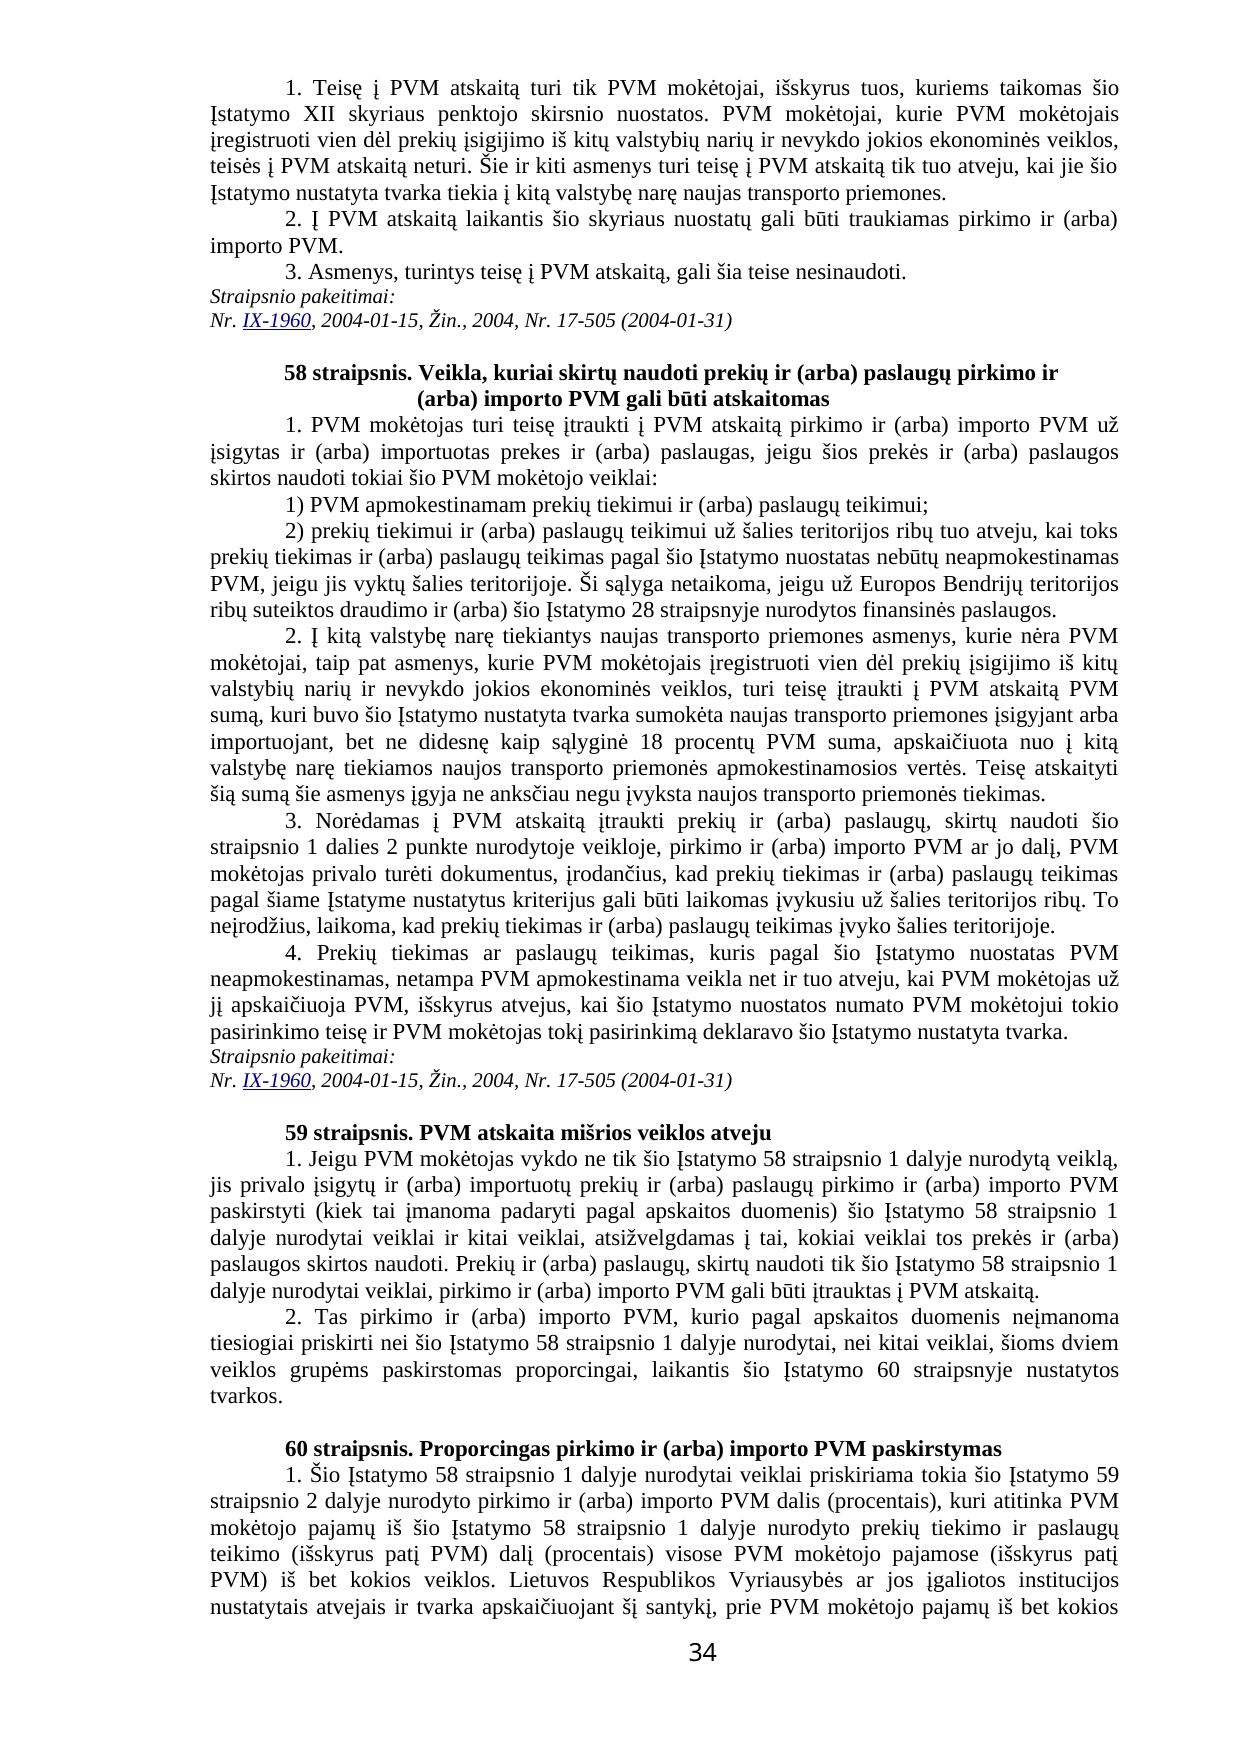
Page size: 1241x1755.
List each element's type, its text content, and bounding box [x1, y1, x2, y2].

text 3. Asmenys, turintys teisę į PVM atskaitą, gali šia teise nesinaudoti. [210, 258, 1120, 284]
text 1. Jeigu PVM mokėtojas vykdo ne tik šio Įstatymo 58 straipsnio 1 dalyje nurodytą veiklą, jis privalo įsigytų ir (arba) importuotų prekių ir (arba) paslaugų pirkimo ir (arba) importo PVM paskirstyti (kiek tai įmanoma padaryti pagal apskaitos duomenis) šio Įstatymo 58 straipsnio 1 dalyje nurodytai veiklai ir kitai veiklai, atsižvelgdamas į tai, kokiai veiklai tos prekės ir (arba) paslaugos skirtos naudoti. Prekių ir (arba) paslaugų, skirtų naudoti tik šio Įstatymo 58 straipsnio 1 dalyje nurodytai veiklai, pirkimo ir (arba) importo PVM gali būti įtrauktas į PVM atskaitą. [210, 1145, 1120, 1303]
text 4. Prekių tiekimas ar paslaugų teikimas, kuris pagal šio Įstatymo nuostatas PVM neapmokestinamas, netampa PVM apmokestinama veikla net ir tuo atveju, kai PVM mokėtojas už jį apskaičiuoja PVM, išskyrus atvejus, kai šio Įstatymo nuostatos numato PVM mokėtojui tokio pasirinkimo teisę ir PVM mokėtojas tokį pasirinkimą deklaravo šio Įstatymo nustatyta tvarka. [210, 939, 1120, 1044]
text Straipsnio pakeitimai: [210, 1044, 1120, 1068]
text 59 straipsnis. PVM atskaita mišrios veiklos atveju [210, 1118, 1120, 1145]
text 60 straipsnis. Proporcingas pirkimo ir (arba) importo PVM paskirstymas [210, 1435, 1120, 1461]
text Nr. IX-1960, 2004-01-15, Žin., 2004, Nr. 17-505 (2004-01-31) [210, 1068, 1120, 1092]
text 2. Tas pirkimo ir (arba) importo PVM, kurio pagal apskaitos duomenis neįmanoma tiesiogiai priskirti nei šio Įstatymo 58 straipsnio 1 dalyje nurodytai, nei kitai veiklai, šioms dviem veiklos grupėms paskirstomas proporcingai, laikantis šio Įstatymo 60 straipsnyje nustatytos tvarkos. [210, 1303, 1120, 1408]
text 3. Norėdamas į PVM atskaitą įtraukti prekių ir (arba) paslaugų, skirtų naudoti šio straipsnio 1 dalies 2 punkte nurodytoje veikloje, pirkimo ir (arba) importo PVM ar jo dalį, PVM mokėtojas privalo turėti dokumentus, įrodančius, kad prekių tiekimas ir (arba) paslaugų teikimas pagal šiame Įstatyme nustatytus kriterijus gali būti laikomas įvykusiu už šalies teritorijos ribų. To neįrodžius, laikoma, kad prekių tiekimas ir (arba) paslaugų teikimas įvyko šalies teritorijoje. [210, 807, 1120, 939]
text Nr. IX-1960, 2004-01-15, Žin., 2004, Nr. 17-505 (2004-01-31) [210, 308, 1120, 332]
text 2) prekių tiekimui ir (arba) paslaugų teikimui už šalies teritorijos ribų tuo atveju, kai toks prekių tiekimas ir (arba) paslaugų teikimas pagal šio Įstatymo nuostatas nebūtų neapmokestinamas PVM, jeigu jis vyktų šalies teritorijoje. Ši sąlyga netaikoma, jeigu už Europos Bendrijų teritorijos ribų suteiktos draudimo ir (arba) šio Įstatymo 28 straipsnyje nurodytos finansinės paslaugos. [210, 517, 1120, 622]
text 2. Į PVM atskaitą laikantis šio skyriaus nuostatų gali būti traukiamas pirkimo ir (arba) importo PVM. [210, 205, 1120, 258]
text 1. Šio Įstatymo 58 straipsnio 1 dalyje nurodytai veiklai priskiriama tokia šio Įstatymo 59 straipsnio 2 dalyje nurodyto pirkimo ir (arba) importo PVM dalis (procentais), kuri atitinka PVM mokėtojo pajamų iš šio Įstatymo 58 straipsnio 1 dalyje nurodyto prekių tiekimo ir paslaugų teikimo (išskyrus patį PVM) dalį (procentais) visose PVM mokėtojo pajamose (išskyrus patį PVM) iš bet kokios veiklos. Lietuvos Respublikos Vyriausybės ar jos įgaliotos institucijos nustatytais atvejais ir tvarka apskaičiuojant šį santykį, prie PVM mokėtojo pajamų iš bet kokios [210, 1461, 1120, 1619]
text 1) PVM apmokestinamam prekių tiekimui ir (arba) paslaugų teikimui; [210, 491, 1120, 517]
text 2. Į kitą valstybę narę tiekiantys naujas transporto priemones asmenys, kurie nėra PVM mokėtojai, taip pat asmenys, kurie PVM mokėtojais įregistruoti vien dėl prekių įsigijimo iš kitų valstybių narių ir nevykdo jokios ekonominės veiklos, turi teisę įtraukti į PVM atskaitą PVM sumą, kuri buvo šio Įstatymo nustatyta tvarka sumokėta naujas transporto priemones įsigyjant arba importuojant, bet ne didesnę kaip sąlyginė 18 procentų PVM suma, apskaičiuota nuo į kitą valstybę narę tiekiamos naujos transporto priemonės apmokestinamosios vertės. Teisę atskaityti šią sumą šie asmenys įgyja ne anksčiau negu įvyksta naujos transporto priemonės tiekimas. [210, 622, 1120, 807]
text 58 straipsnis. Veikla, kuriai skirtų naudoti prekių ir (arba) paslaugų pirkimo ir [210, 359, 1120, 385]
text 1. PVM mokėtojas turi teisę įtraukti į PVM atskaitą pirkimo ir (arba) importo PVM už įsigytas ir (arba) importuotas prekes ir (arba) paslaugas, jeigu šios prekės ir (arba) paslaugos skirtos naudoti tokiai šio PVM mokėtojo veiklai: [210, 412, 1120, 491]
text Straipsnio pakeitimai: [210, 284, 1120, 308]
text 1. Teisę į PVM atskaitą turi tik PVM mokėtojai, išskyrus tuos, kuriems taikomas šio Įstatymo XII skyriaus penktojo skirsnio nuostatos. PVM mokėtojai, kurie PVM mokėtojais įregistruoti vien dėl prekių įsigijimo iš kitų valstybių narių ir nevykdo jokios ekonominės veiklos, teisės į PVM atskaitą neturi. Šie ir kiti asmenys turi teisę į PVM atskaitą tik tuo atveju, kai jie šio Įstatymo nustatyta tvarka tiekia į kitą valstybę narę naujas transporto priemones. [210, 73, 1120, 205]
text (arba) importo PVM gali būti atskaitomas [210, 385, 1120, 412]
